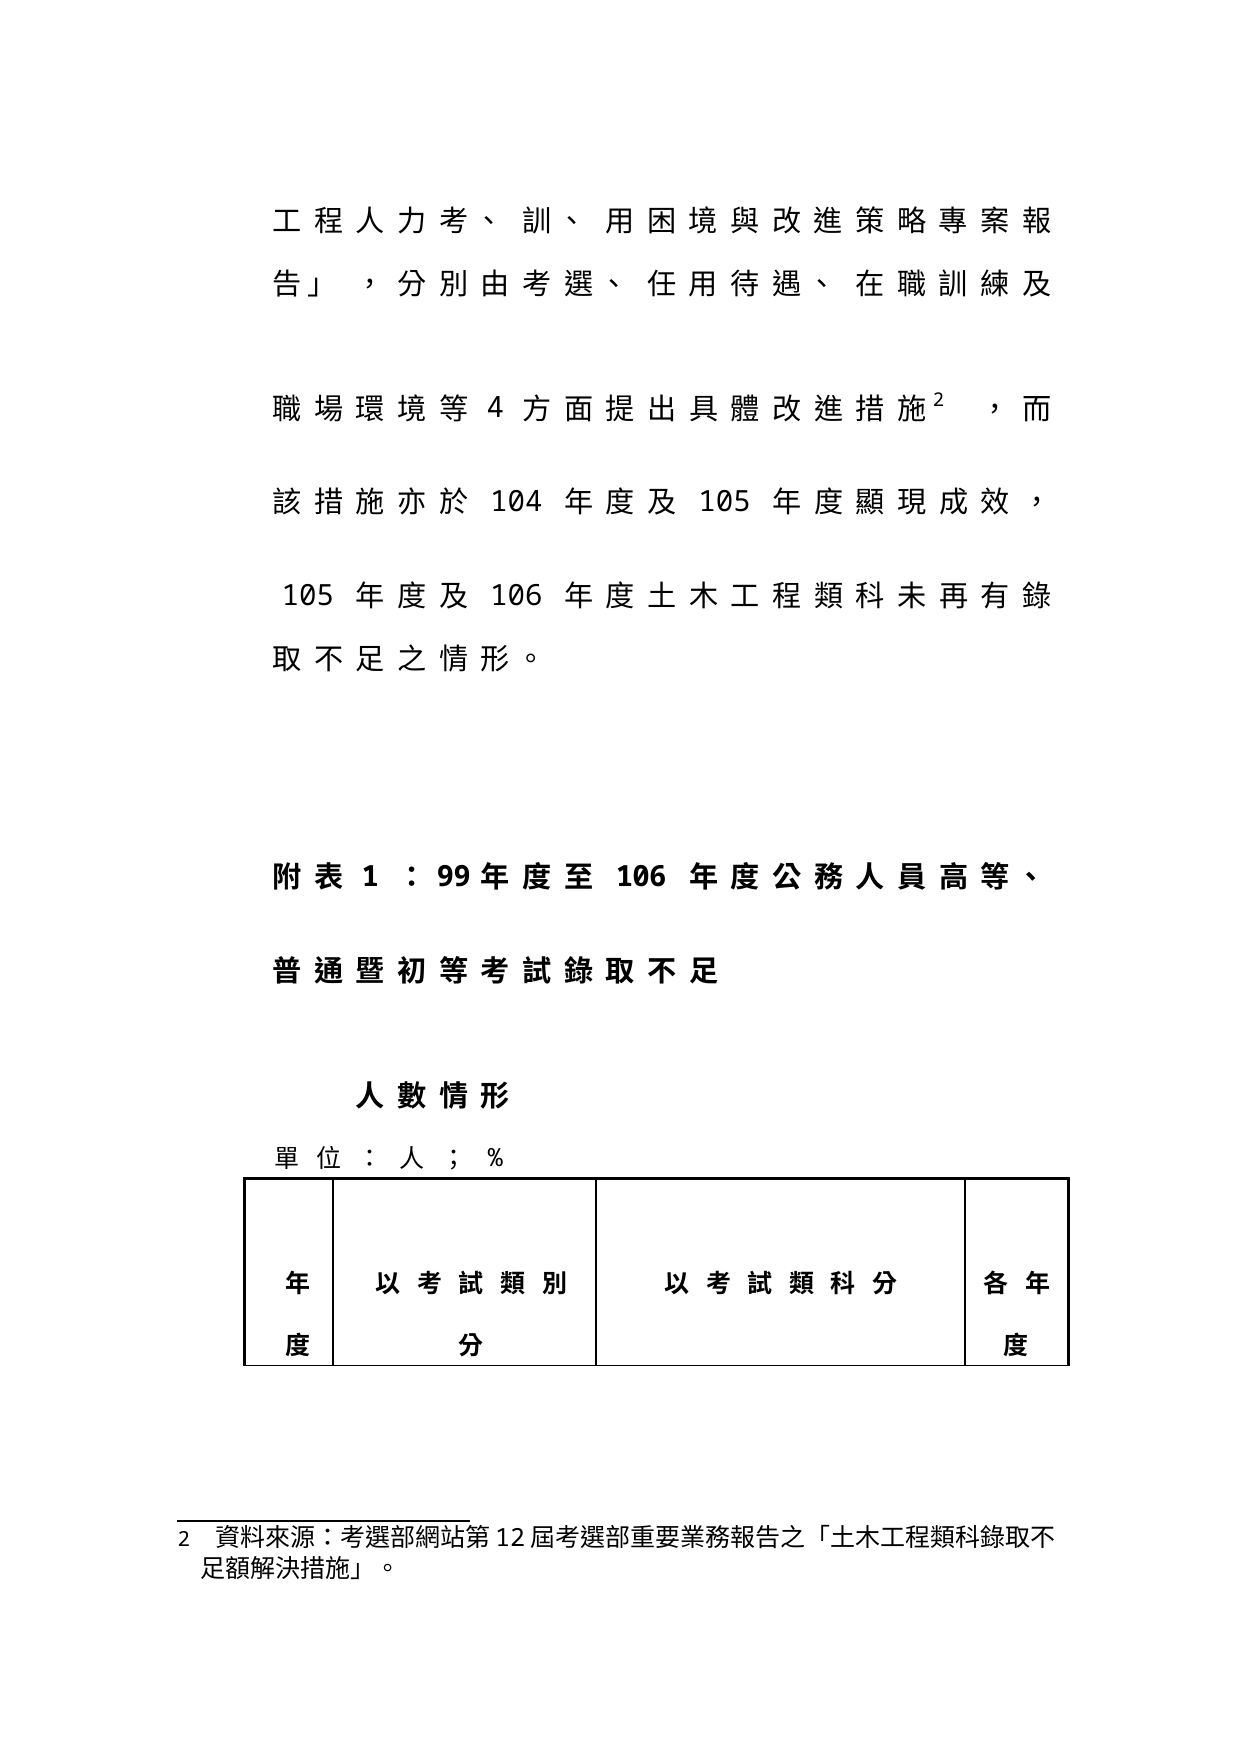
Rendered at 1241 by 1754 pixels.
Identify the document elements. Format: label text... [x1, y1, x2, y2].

table_header 以考試類科分 [597, 1180, 964, 1365]
table_header 以考試類別分 [334, 1180, 595, 1365]
table_header 年度 [246, 1180, 332, 1365]
text 資料來源：考選部網站第12屆考選部重要業務報告之「土木工程類科錄取不足額解決措施」。 [177, 1521, 1063, 1584]
table_header 各年度 [966, 1180, 1067, 1365]
text 人數情形 單位：人；% [263, 1052, 1058, 1177]
text 附表1：99年度至106年度公務人員高等、普通暨初等考試錄取不足 [242, 802, 1058, 990]
text 工程人力考、訓、用困境與改進策略專案報告」，分別由考選、任用待遇、在職訓練及職場環境等4方面提出具體改進措施，而該措施亦於104年度及105年度顯現成效， 105年度及106年度土木工程類科未再有錄取不足之情形。 [242, 177, 1058, 677]
